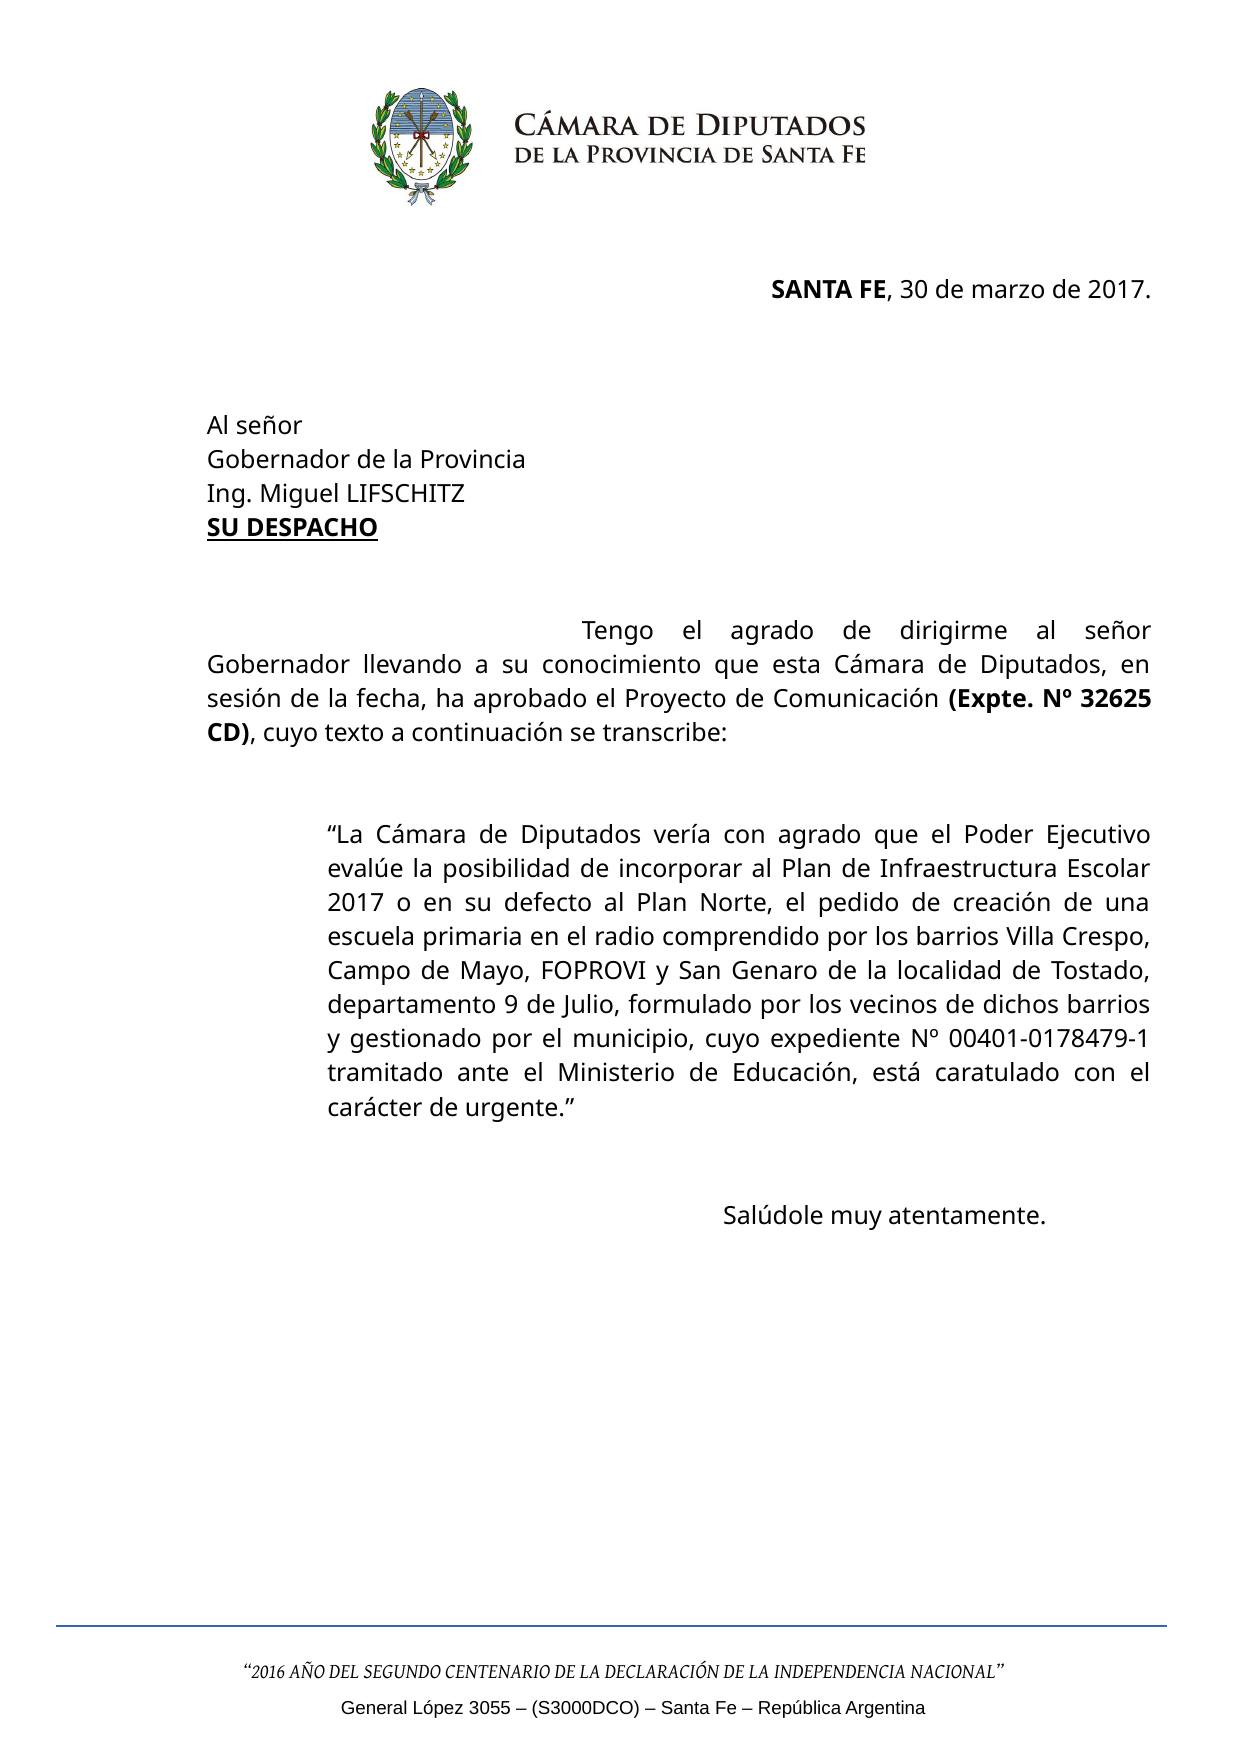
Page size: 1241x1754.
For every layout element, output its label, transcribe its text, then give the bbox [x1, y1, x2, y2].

text SU DESPACHO [207, 510, 1152, 544]
text Tengo el agrado de dirigirme al señor Gobernador llevando a su conocimiento que esta Cámara de Diputados, en sesión de la fecha, ha aprobado el Proyecto de Comunicación (Expte. Nº 32625 CD), cuyo texto a continuación se transcribe: [207, 612, 1152, 748]
picture [370, 88, 866, 210]
text Salúdole muy atentamente. [649, 1197, 1152, 1231]
text “La Cámara de Diputados vería con agrado que el Poder Ejecutivo evalúe la posibilidad de incorporar al Plan de Infraestructura Escolar 2017 o en su defecto al Plan Norte, el pedido de creación de una escuela primaria en el radio comprendido por los barrios Villa Crespo, Campo de Mayo, FOPROVI y San Genaro de la localidad de Tostado, departamento 9 de Julio, formulado por los vecinos de dichos barrios y gestionado por el municipio, cuyo expediente Nº 00401-0178479-1 tramitado ante el Ministerio de Educación, está caratulado con el carácter de urgente.” [327, 817, 1152, 1123]
text SANTA FE, 30 de marzo de 2017. [207, 272, 1152, 306]
text Al señor [207, 408, 1152, 442]
text Ing. Miguel LIFSCHITZ [207, 476, 1152, 510]
text Gobernador de la Provincia [207, 442, 1152, 476]
